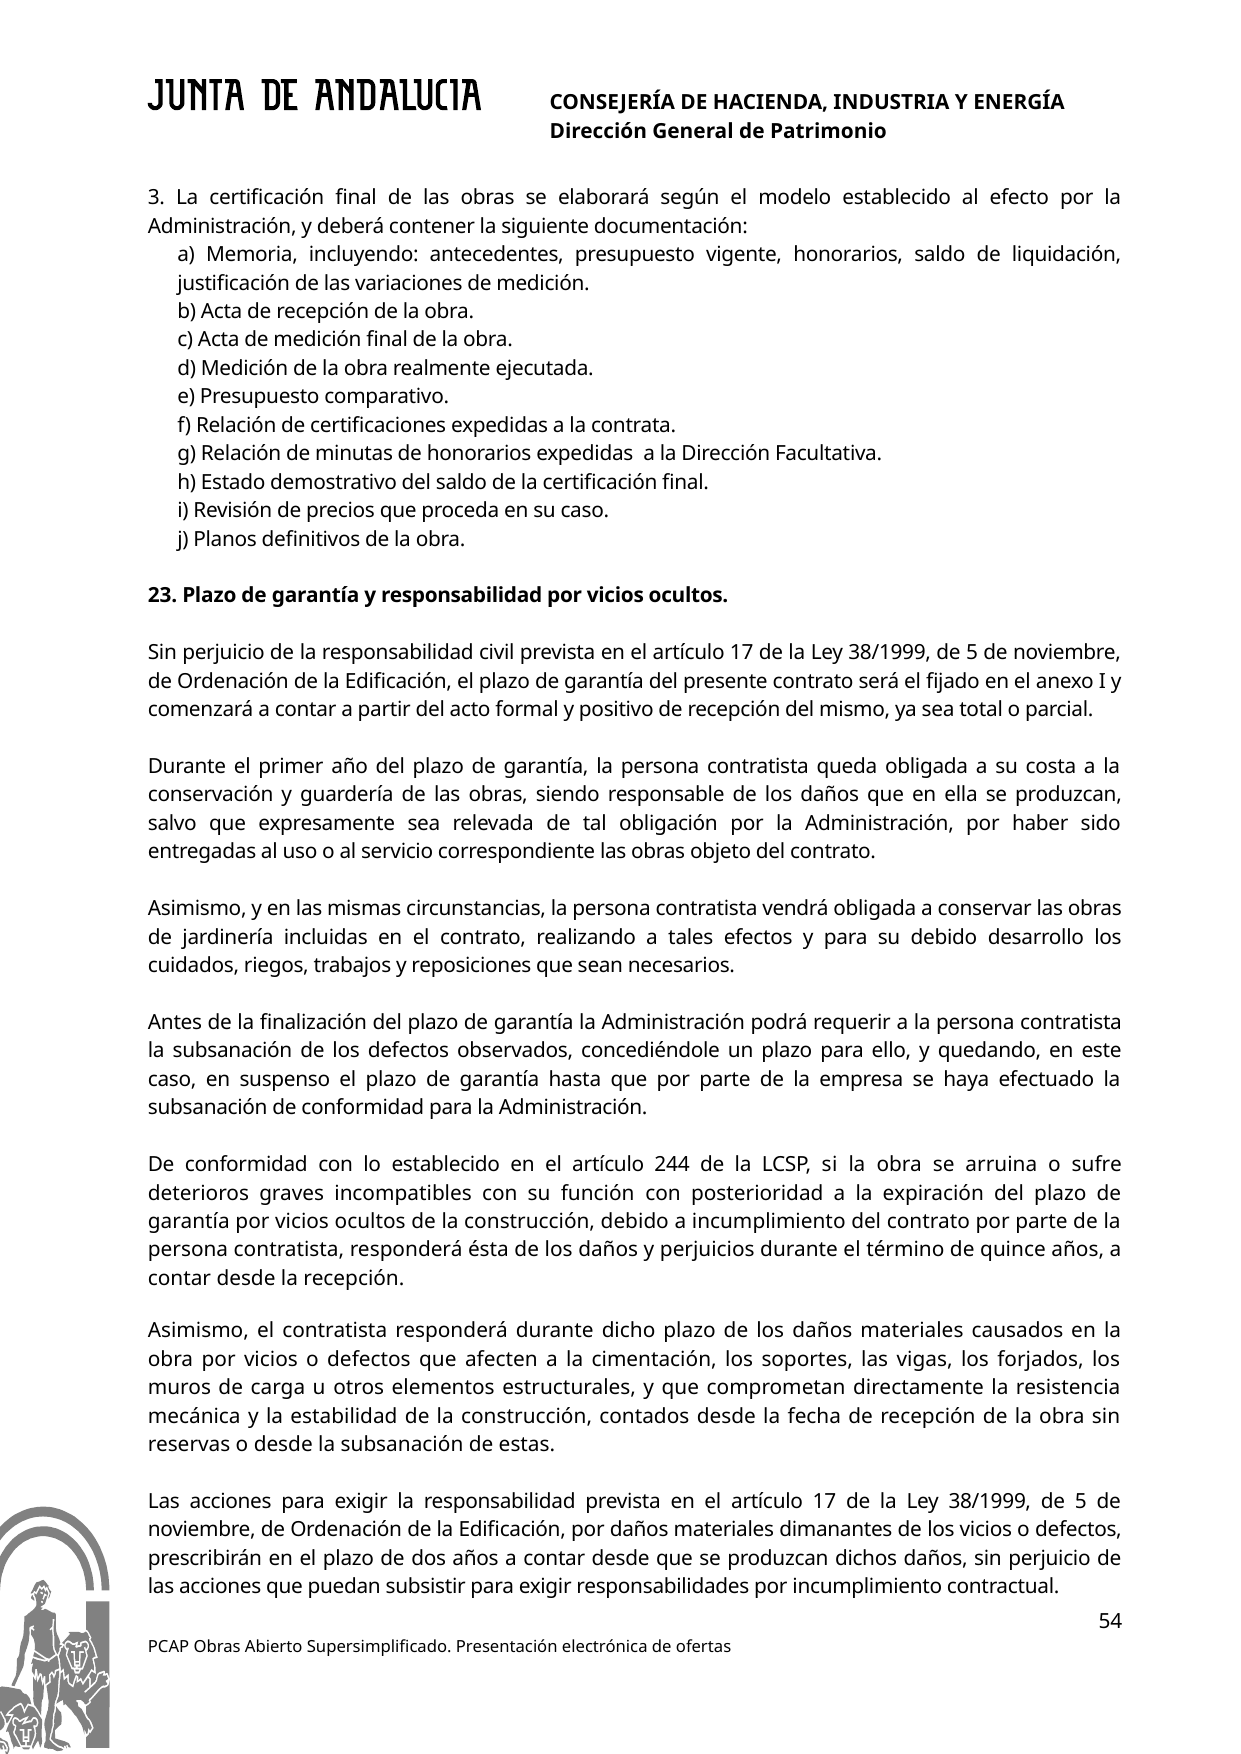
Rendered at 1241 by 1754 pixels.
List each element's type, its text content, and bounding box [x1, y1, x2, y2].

text f) Relación de certificaciones expedidas a la contrata. [177, 410, 1122, 438]
text Antes de la finalización del plazo de garantía la Administración podrá requerir a la persona contratista la subsanación de los defectos observados, concediéndole un plazo para ello, y quedando, en este caso, en suspenso el plazo de garantía hasta que por parte de la empresa se haya efectuado la subsanación de conformidad para la Administración. [148, 1007, 1122, 1121]
text e) Presupuesto comparativo. [177, 381, 1122, 410]
text g) Relación de minutas de honorarios expedidas a la Dirección Facultativa. [177, 438, 1122, 467]
text j) Planos definitivos de la obra. [177, 524, 1122, 552]
text b) Acta de recepción de la obra. [177, 296, 1122, 324]
text 3. La certificación final de las obras se elaborará según el modelo establecido al efecto por la Administración, y deberá contener la siguiente documentación: [148, 182, 1122, 239]
text c) Acta de medición final de la obra. [177, 324, 1122, 353]
text Las acciones para exigir la responsabilidad prevista en el artículo 17 de la Ley 38/1999, de 5 de noviembre, de Ordenación de la Edificación, por daños materiales dimanantes de los vicios o defectos, prescribirán en el plazo de dos años a contar desde que se produzcan dichos daños, sin perjuicio de las acciones que puedan subsistir para exigir responsabilidades por incumplimiento contractual. [148, 1486, 1122, 1600]
text Durante el primer año del plazo de garantía, la persona contratista queda obligada a su costa a la conservación y guardería de las obras, siendo responsable de los daños que en ella se produzcan, salvo que expresamente sea relevada de tal obligación por la Administración, por haber sido entregadas al uso o al servicio correspondiente las obras objeto del contrato. [148, 751, 1122, 865]
text d) Medición de la obra realmente ejecutada. [177, 353, 1122, 381]
text Asimismo, y en las mismas circunstancias, la persona contratista vendrá obligada a conservar las obras de jardinería incluidas en el contrato, realizando a tales efectos y para su debido desarrollo los cuidados, riegos, trabajos y reposiciones que sean necesarios. [148, 893, 1122, 979]
text Sin perjuicio de la responsabilidad civil prevista en el artículo 17 de la Ley 38/1999, de 5 de noviembre, de Ordenación de la Edificación, el plazo de garantía del presente contrato será el fijado en el anexo I y comenzará a contar a partir del acto formal y positivo de recepción del mismo, ya sea total o parcial. [148, 637, 1122, 723]
text De conformidad con lo establecido en el artículo 244 de la LCSP, si la obra se arruina o sufre deterioros graves incompatibles con su función con posterioridad a la expiración del plazo de garantía por vicios ocultos de la construcción, debido a incumplimiento del contrato por parte de la persona contratista, responderá ésta de los daños y perjuicios durante el término de quince años, a contar desde la recepción. [148, 1149, 1122, 1291]
text Asimismo, el contratista responderá durante dicho plazo de los daños materiales causados en la obra por vicios o defectos que afecten a la cimentación, los soportes, las vigas, los forjados, los muros de carga u otros elementos estructurales, y que comprometan directamente la resistencia mecánica y la estabilidad de la construcción, contados desde la fecha de recepción de la obra sin reservas o desde la subsanación de estas. [148, 1316, 1122, 1458]
text i) Revisión de precios que proceda en su caso. [177, 495, 1122, 524]
text a) Memoria, incluyendo: antecedentes, presupuesto vigente, honorarios, saldo de liquidación, justificación de las variaciones de medición. [177, 239, 1122, 296]
text h) Estado demostrativo del saldo de la certificación final. [177, 467, 1122, 495]
text 23. Plazo de garantía y responsabilidad por vicios ocultos. [148, 581, 1122, 609]
